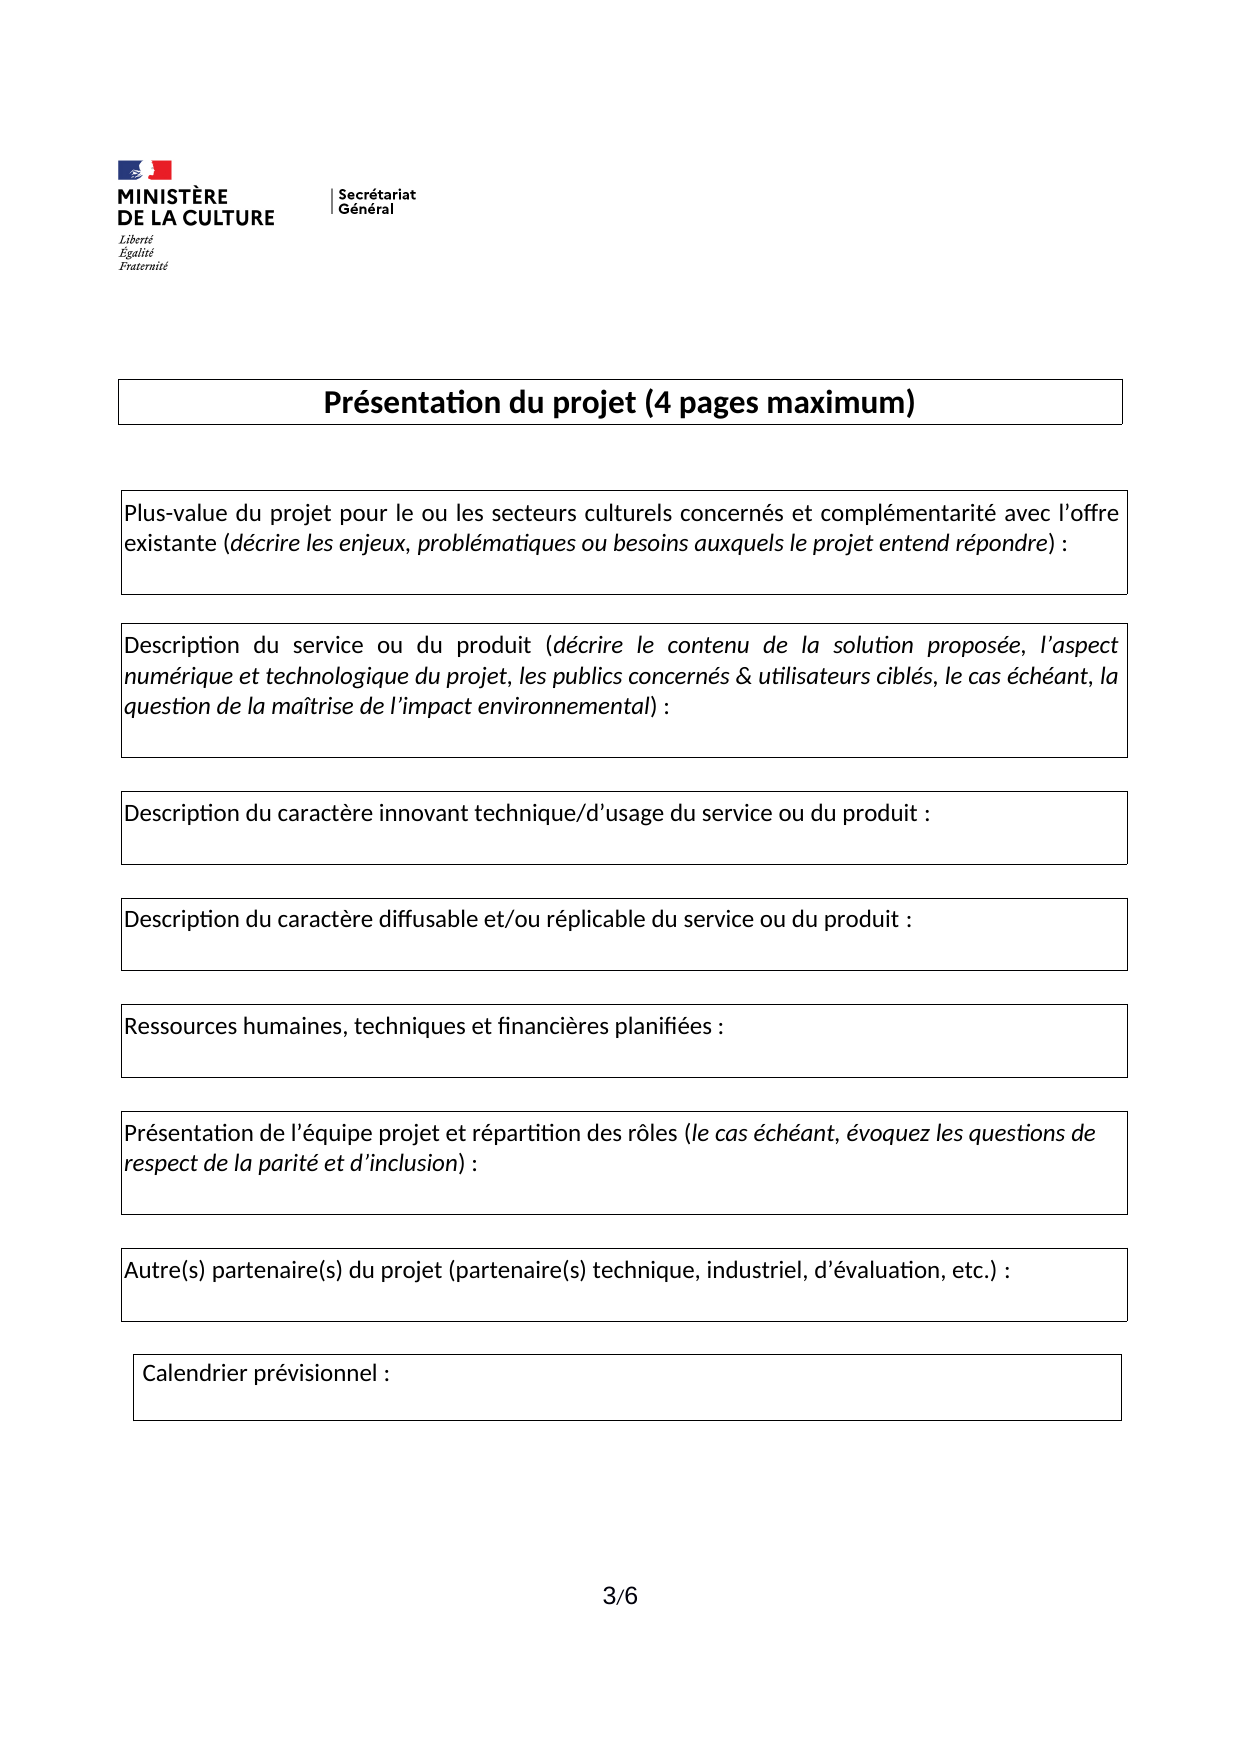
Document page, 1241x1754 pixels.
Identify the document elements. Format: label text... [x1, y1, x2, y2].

table_header Présentation de l’équipe projet et répartition des rôles (le cas échéant, évoquez les questions de respect de la parité et d’inclusion) : [122, 1112, 1127, 1214]
table_header Plus-value du projet pour le ou les secteurs culturels concernés et complémentarité avec l’offre existante (décrire les enjeux, problématiques ou besoins auxquels le projet entend répondre) : [122, 491, 1127, 594]
table_header Description du caractère innovant technique/d’usage du service ou du produit : [122, 792, 1127, 864]
text Calendrier prévisionnel : [134, 1355, 1121, 1388]
text Présentation du projet (4 pages maximum) [119, 380, 1122, 424]
table_header Description du caractère diffusable et/ou réplicable du service ou du produit : [122, 899, 1127, 970]
table_header Autre(s) partenaire(s) du projet (partenaire(s) technique, industriel, d’évaluation, etc.) : [122, 1249, 1127, 1321]
table_header Description du service ou du produit (décrire le contenu de la solution proposée, l’aspect numérique et technologique du projet, les publics concernés & utilisateurs ciblés, le cas échéant, la question de la maîtrise de l’impact environnemental) : [122, 624, 1127, 757]
table_header Ressources humaines, techniques et financières planifiées : [122, 1005, 1127, 1077]
